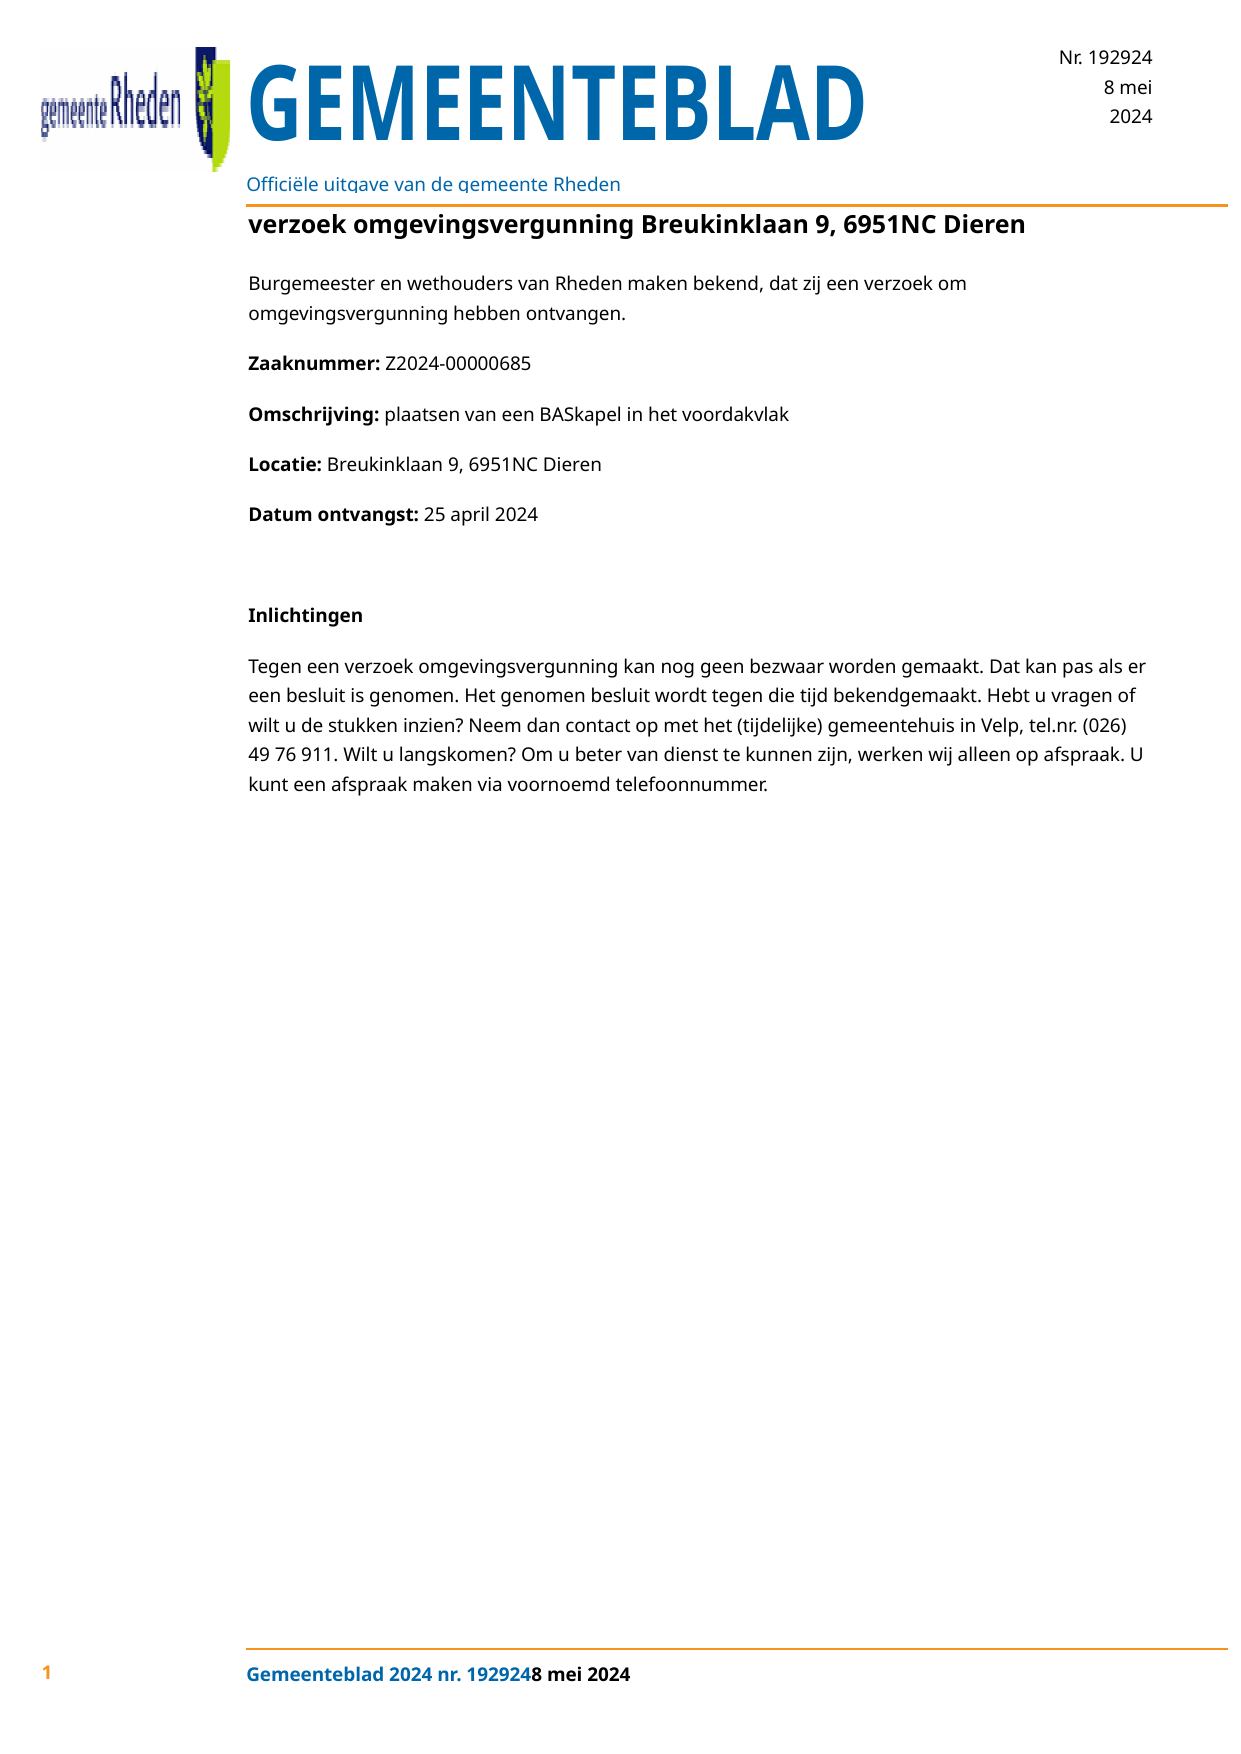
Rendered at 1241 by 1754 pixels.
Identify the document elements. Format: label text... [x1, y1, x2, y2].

picture [41, 47, 231, 172]
text Datum ontvangst: 25 april 2024 [248, 502, 1152, 527]
text Inlichtingen [248, 602, 1152, 628]
text Omschrijving: plaatsen van een BASkapel in het voordakvlak [248, 401, 1152, 426]
text Locatie: Breukinklaan 9, 6951NC Dieren [248, 451, 1152, 477]
text Tegen een verzoek omgevingsvergunning kan nog geen bezwaar worden gemaakt. Dat kan pas als er een besluit is genomen. Het genomen besluit wordt tegen die tijd bekendgemaakt. Hebt u vragen of wilt u de stukken inzien? Neem dan contact op met het (tijdelijke) gemeentehuis in Velp, tel.nr. (026) 49 76 911. Wilt u langskomen? Om u beter van dienst te kunnen zijn, werken wij alleen op afspraak. U kunt een afspraak maken via voornoemd telefoonnummer. [248, 653, 1152, 797]
text Burgemeester en wethouders van Rheden maken bekend, dat zij een verzoek om omgevingsvergunning hebben ontvangen. [248, 270, 1152, 326]
text verzoek omgevingsvergunning Breukinklaan 9, 6951NC Dieren [248, 207, 1152, 241]
text Zaaknummer: Z2024-00000685 [248, 350, 1152, 376]
